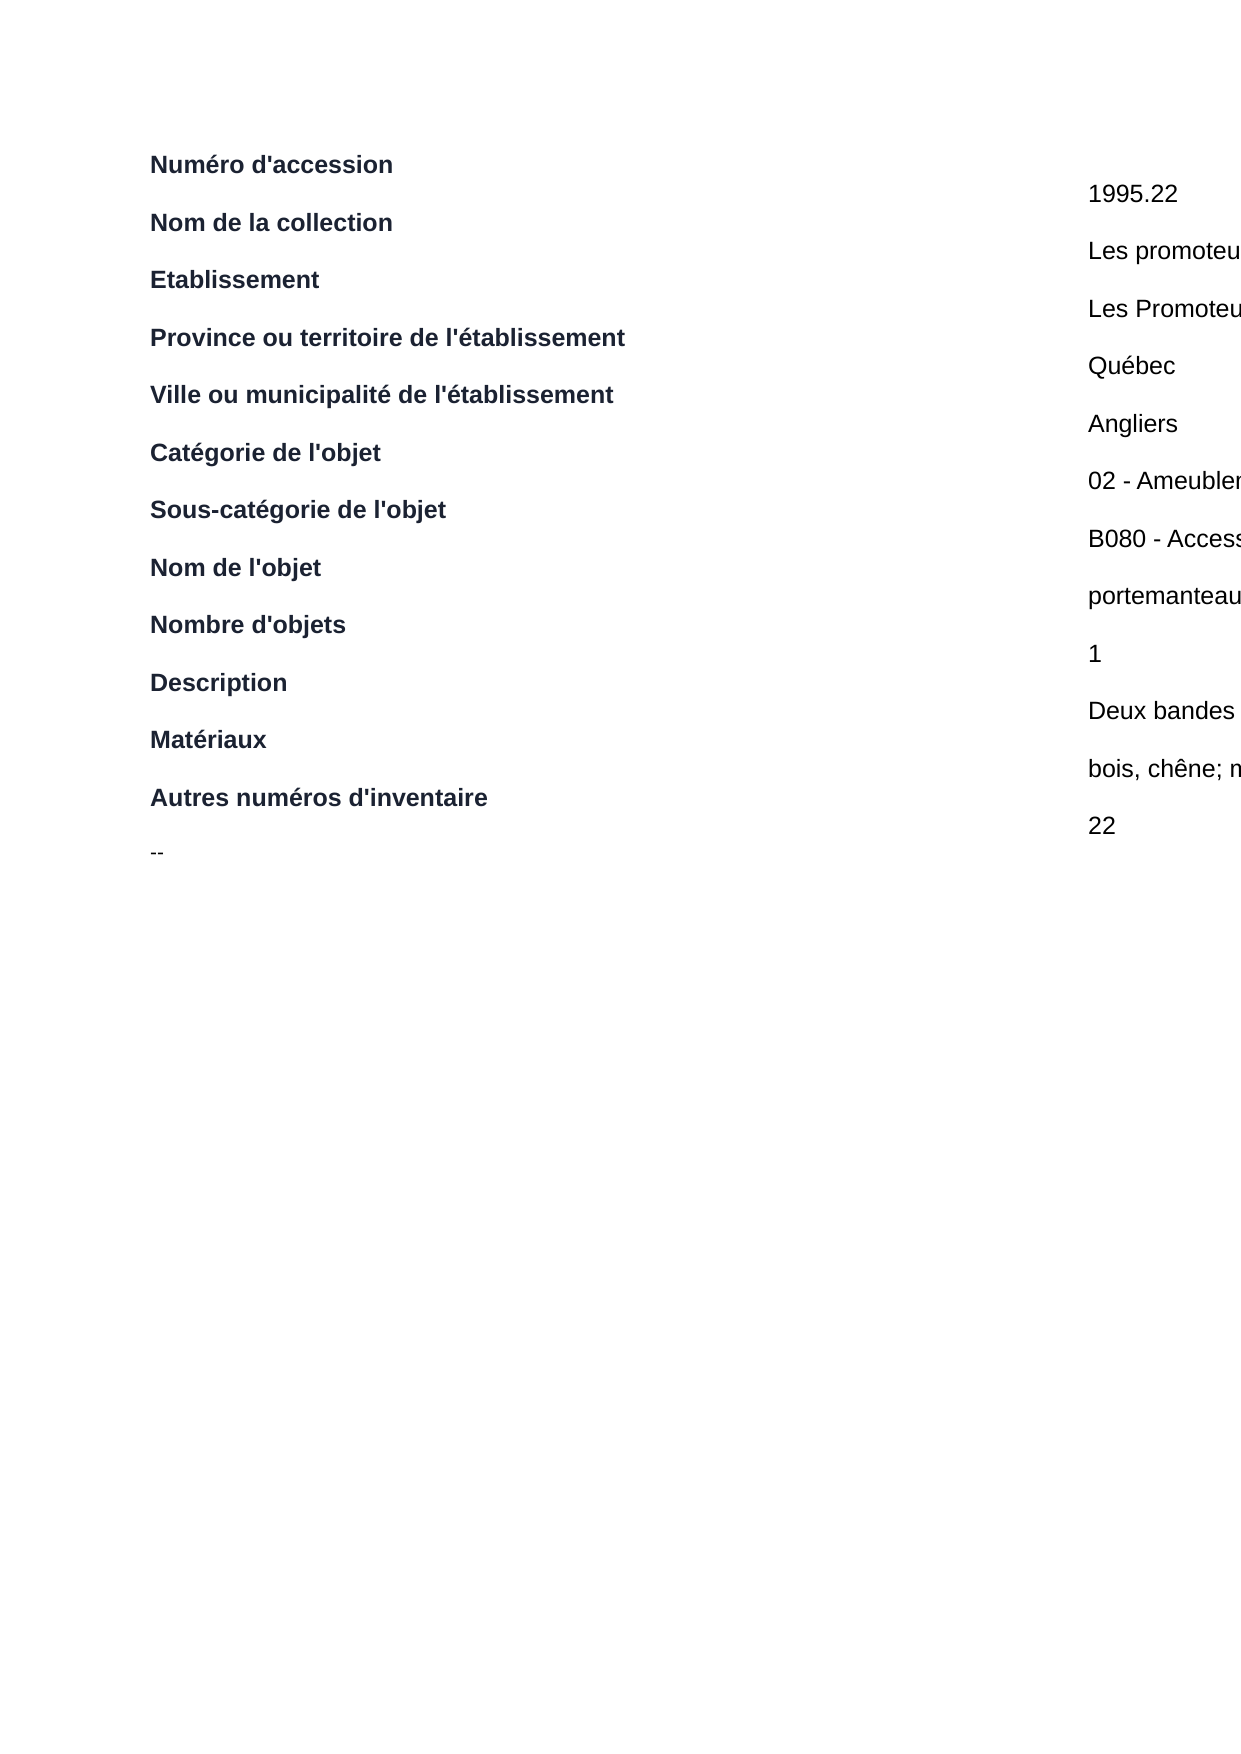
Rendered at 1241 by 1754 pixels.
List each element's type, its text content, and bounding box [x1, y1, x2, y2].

text Etablissement [150, 265, 1090, 294]
text Deux bandes de bois à rainures reliées avec crochets de broche(rouillée). Manque deux crochets. Vernis à peu près disparu. [1088, 696, 1240, 725]
text Nom de l'objet [150, 552, 1090, 581]
text -- [150, 840, 1090, 864]
text Autres numéros d'inventaire [150, 782, 1090, 811]
text Les promoteurs d'Angliers [1088, 236, 1240, 265]
text Sous-catégorie de l'objet [150, 495, 1090, 524]
text bois, chêne; métal, fer; vernis [1088, 754, 1240, 782]
text Québec [1088, 351, 1240, 380]
text Description [150, 667, 1090, 696]
text Matériaux [150, 725, 1090, 754]
text Les Promoteurs d'Angliers inc. [1088, 294, 1240, 322]
text 1995.22 [1088, 179, 1240, 207]
text Nom de la collection [150, 207, 1090, 236]
text 22 [1088, 811, 1240, 840]
text Ville ou municipalité de l'établissement [150, 380, 1090, 409]
text Nombre d'objets [150, 610, 1090, 639]
text Angliers [1088, 409, 1240, 437]
text portemanteau [1088, 581, 1240, 610]
text Numéro d'accession [150, 150, 1090, 179]
text Province ou territoire de l'établissement [150, 322, 1090, 351]
text 02 - Ameublement de bâtiment [1088, 466, 1240, 495]
text B080 - Accessoire de maison [1088, 524, 1240, 552]
text Catégorie de l'objet [150, 437, 1090, 466]
text 1 [1088, 639, 1240, 667]
